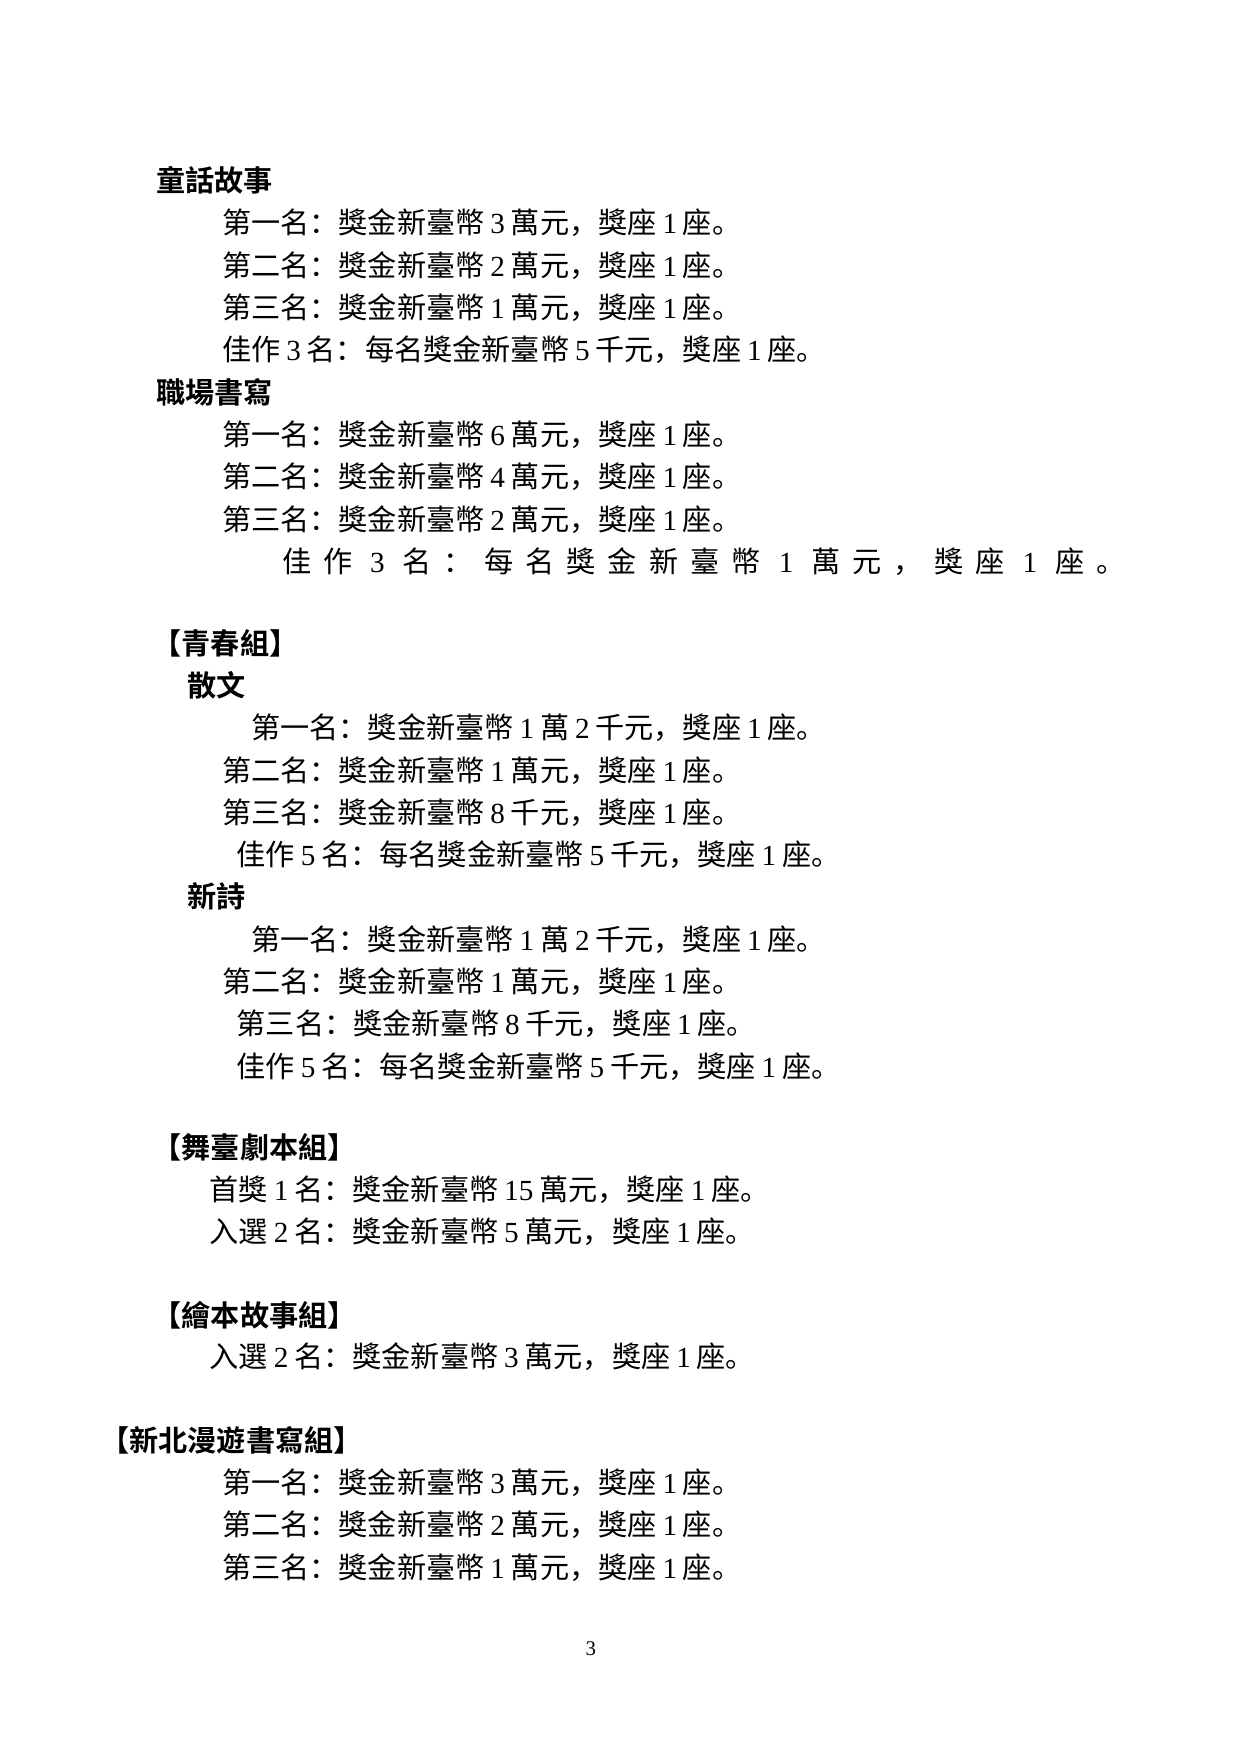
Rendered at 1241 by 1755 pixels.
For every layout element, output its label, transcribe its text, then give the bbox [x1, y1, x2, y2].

text 第三名：獎金新臺幣1萬元，獎座1座。 [120, 284, 1125, 327]
text 第二名：獎金新臺幣2萬元，獎座1座。 [120, 1502, 1125, 1544]
text 首獎1名：獎金新臺幣15萬元，獎座1座。 [56, 1167, 1125, 1209]
text 童話故事 [120, 158, 1125, 200]
text 第二名：獎金新臺幣1萬元，獎座1座。 [120, 747, 1125, 789]
text 【繪本故事組】 [152, 1292, 1125, 1334]
text 佳作5名：每名獎金新臺幣5千元，獎座1座。 [120, 1043, 1125, 1085]
text 佳作3名：每名獎金新臺幣1萬元，獎座1座。 [120, 538, 1125, 620]
text 【青春組】 [152, 620, 1125, 662]
text 第一名：獎金新臺幣3萬元，獎座1座。 [120, 200, 1125, 242]
text 佳作5名：每名獎金新臺幣5千元，獎座1座。 [120, 832, 1125, 874]
text 第二名：獎金新臺幣4萬元，獎座1座。 [120, 454, 1125, 496]
text 佳作3名：每名獎金新臺幣5千元，獎座1座。 [120, 327, 1125, 369]
text 第三名：獎金新臺幣8千元，獎座1座。 [120, 1001, 1125, 1043]
text 職場書寫 [120, 369, 1125, 411]
text 入選2名：獎金新臺幣5萬元，獎座1座。 [56, 1209, 1125, 1251]
text 第三名：獎金新臺幣2萬元，獎座1座。 [120, 496, 1125, 538]
text 散文 [56, 662, 1125, 705]
text 入選2名：獎金新臺幣3萬元，獎座1座。 [56, 1334, 1125, 1376]
text 第三名：獎金新臺幣1萬元，獎座1座。 [120, 1544, 1125, 1586]
text 新詩 [56, 874, 1125, 916]
text 第二名：獎金新臺幣2萬元，獎座1座。 [120, 242, 1125, 284]
text 第一名：獎金新臺幣3萬元，獎座1座。 [120, 1459, 1125, 1502]
text 第三名：獎金新臺幣8千元，獎座1座。 [120, 789, 1125, 832]
text 第二名：獎金新臺幣1萬元，獎座1座。 [120, 958, 1125, 1001]
text 第一名：獎金新臺幣1萬2千元，獎座1座。 [120, 916, 1125, 958]
text 【新北漫遊書寫組】 [56, 1376, 1125, 1459]
text 第一名：獎金新臺幣1萬2千元，獎座1座。 [120, 705, 1125, 747]
text 【舞臺劇本組】 [152, 1125, 1125, 1167]
text 第一名：獎金新臺幣6萬元，獎座1座。 [120, 411, 1125, 454]
